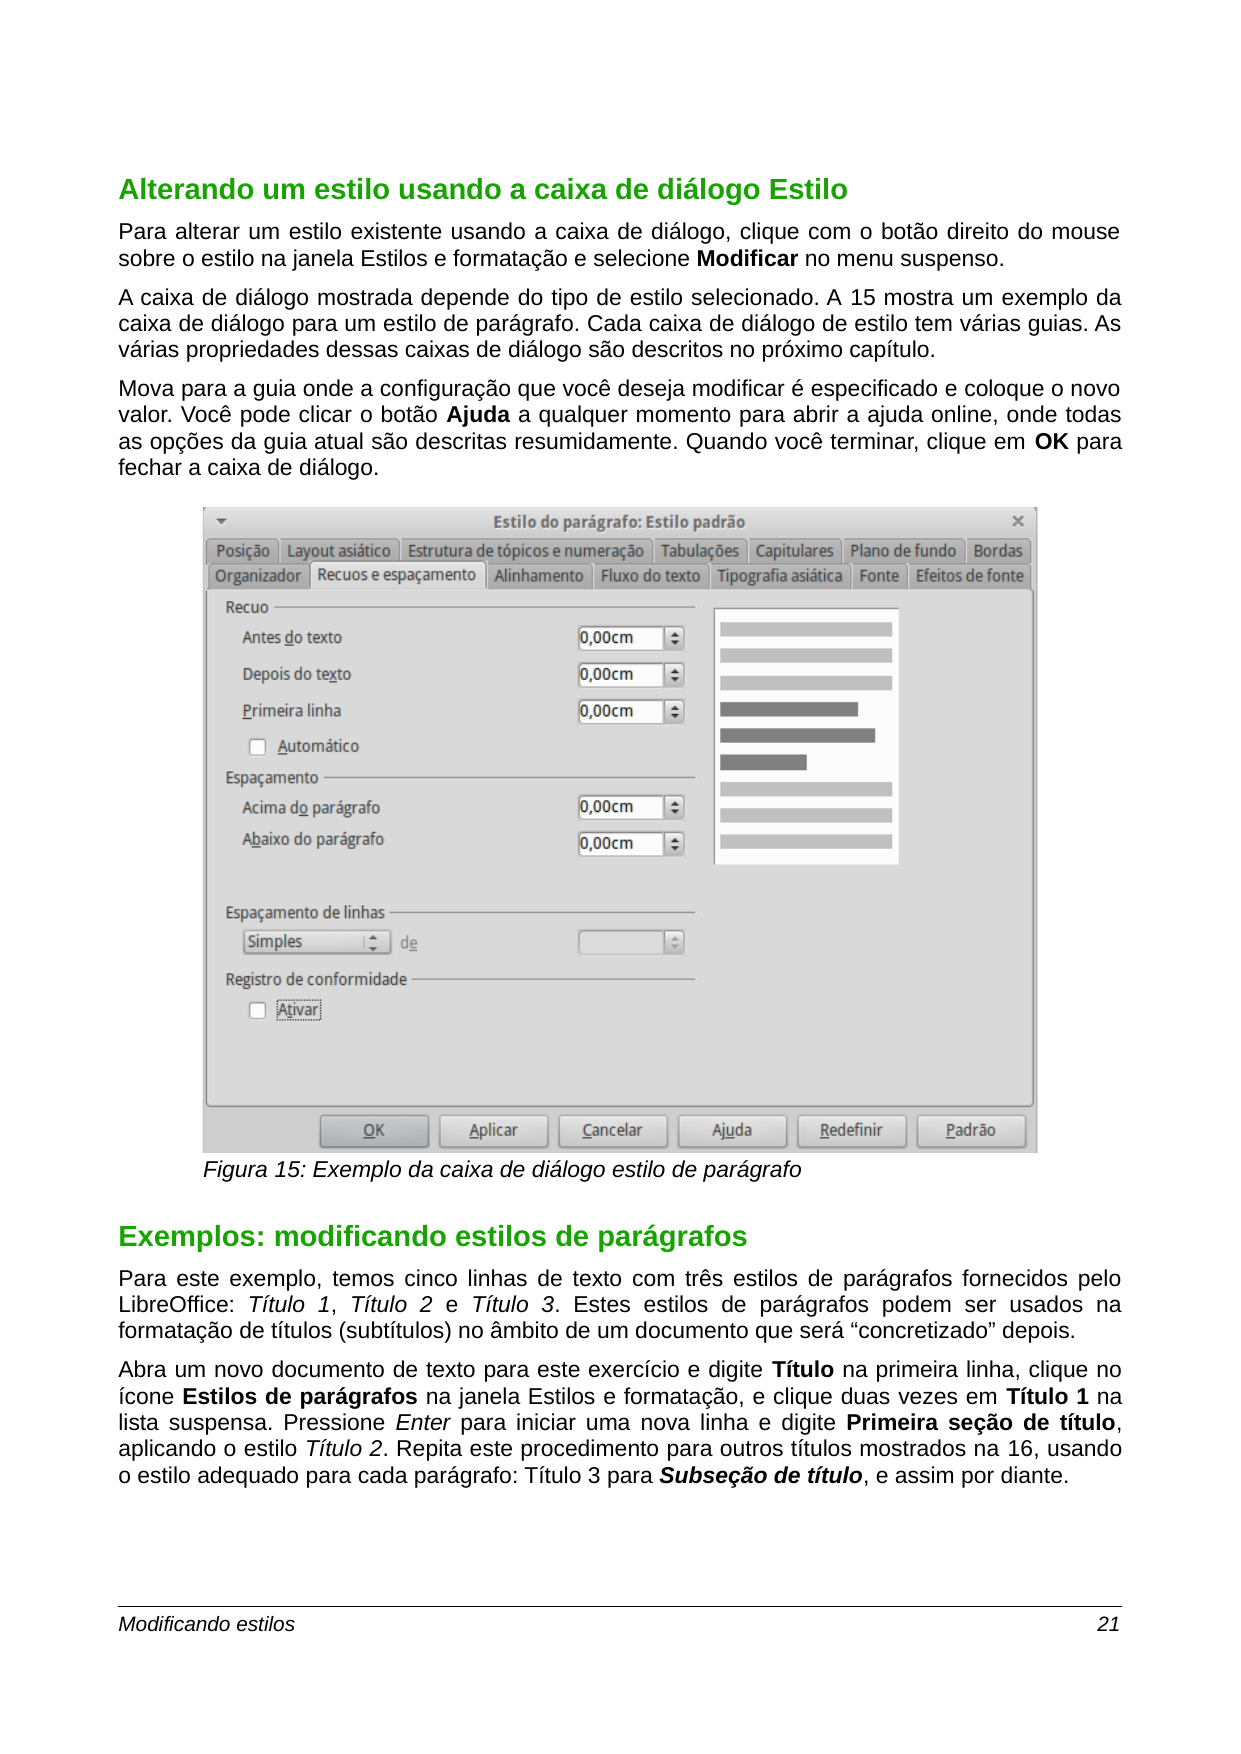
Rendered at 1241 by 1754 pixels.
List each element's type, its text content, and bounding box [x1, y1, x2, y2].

subtitle Exemplos: modificando estilos de parágrafos [118, 1219, 1122, 1252]
text A caixa de diálogo mostrada depende do tipo de estilo selecionado. A 15 mostra um exemplo da caixa de diálogo para um estilo de parágrafo. Cada caixa de diálogo de estilo tem várias guias. As várias propriedades dessas caixas de diálogo são descritos no próximo capítulo. [118, 283, 1122, 362]
text Figura 15: Exemplo da caixa de diálogo estilo de parágrafo [203, 1153, 1037, 1182]
picture [202, 507, 1038, 1153]
subtitle Alterando um estilo usando a caixa de diálogo Estilo [118, 172, 1122, 206]
text Mova para a guia onde a configuração que você deseja modificar é especificado e coloque o novo valor. Você pode clicar o botão Ajuda a qualquer momento para abrir a ajuda online, onde todas as opções da guia atual são descritas resumidamente. Quando você terminar, clique em OK para fechar a caixa de diálogo. [118, 375, 1122, 480]
text Para alterar um estilo existente usando a caixa de diálogo, clique com o botão direito do mouse sobre o estilo na janela Estilos e formatação e selecione Modificar no menu suspenso. [118, 218, 1122, 271]
text Para este exemplo, temos cinco linhas de texto com três estilos de parágrafos fornecidos pelo LibreOffice: Título 1, Título 2 e Título 3. Estes estilos de parágrafos podem ser usados na formatação de títulos (subtítulos) no âmbito de um documento que será “concretizado” depois. [118, 1265, 1122, 1344]
text Abra um novo documento de texto para este exercício e digite Título na primeira linha, clique no ícone Estilos de parágrafos na janela Estilos e formatação, e clique duas vezes em Título 1 na lista suspensa. Pressione Enter para iniciar uma nova linha e digite Primeira seção de título, aplicando o estilo Título 2. Repita este procedimento para outros títulos mostrados na 16, usando o estilo adequado para cada parágrafo: Título 3 para Subseção de título, e assim por diante. [118, 1356, 1122, 1488]
